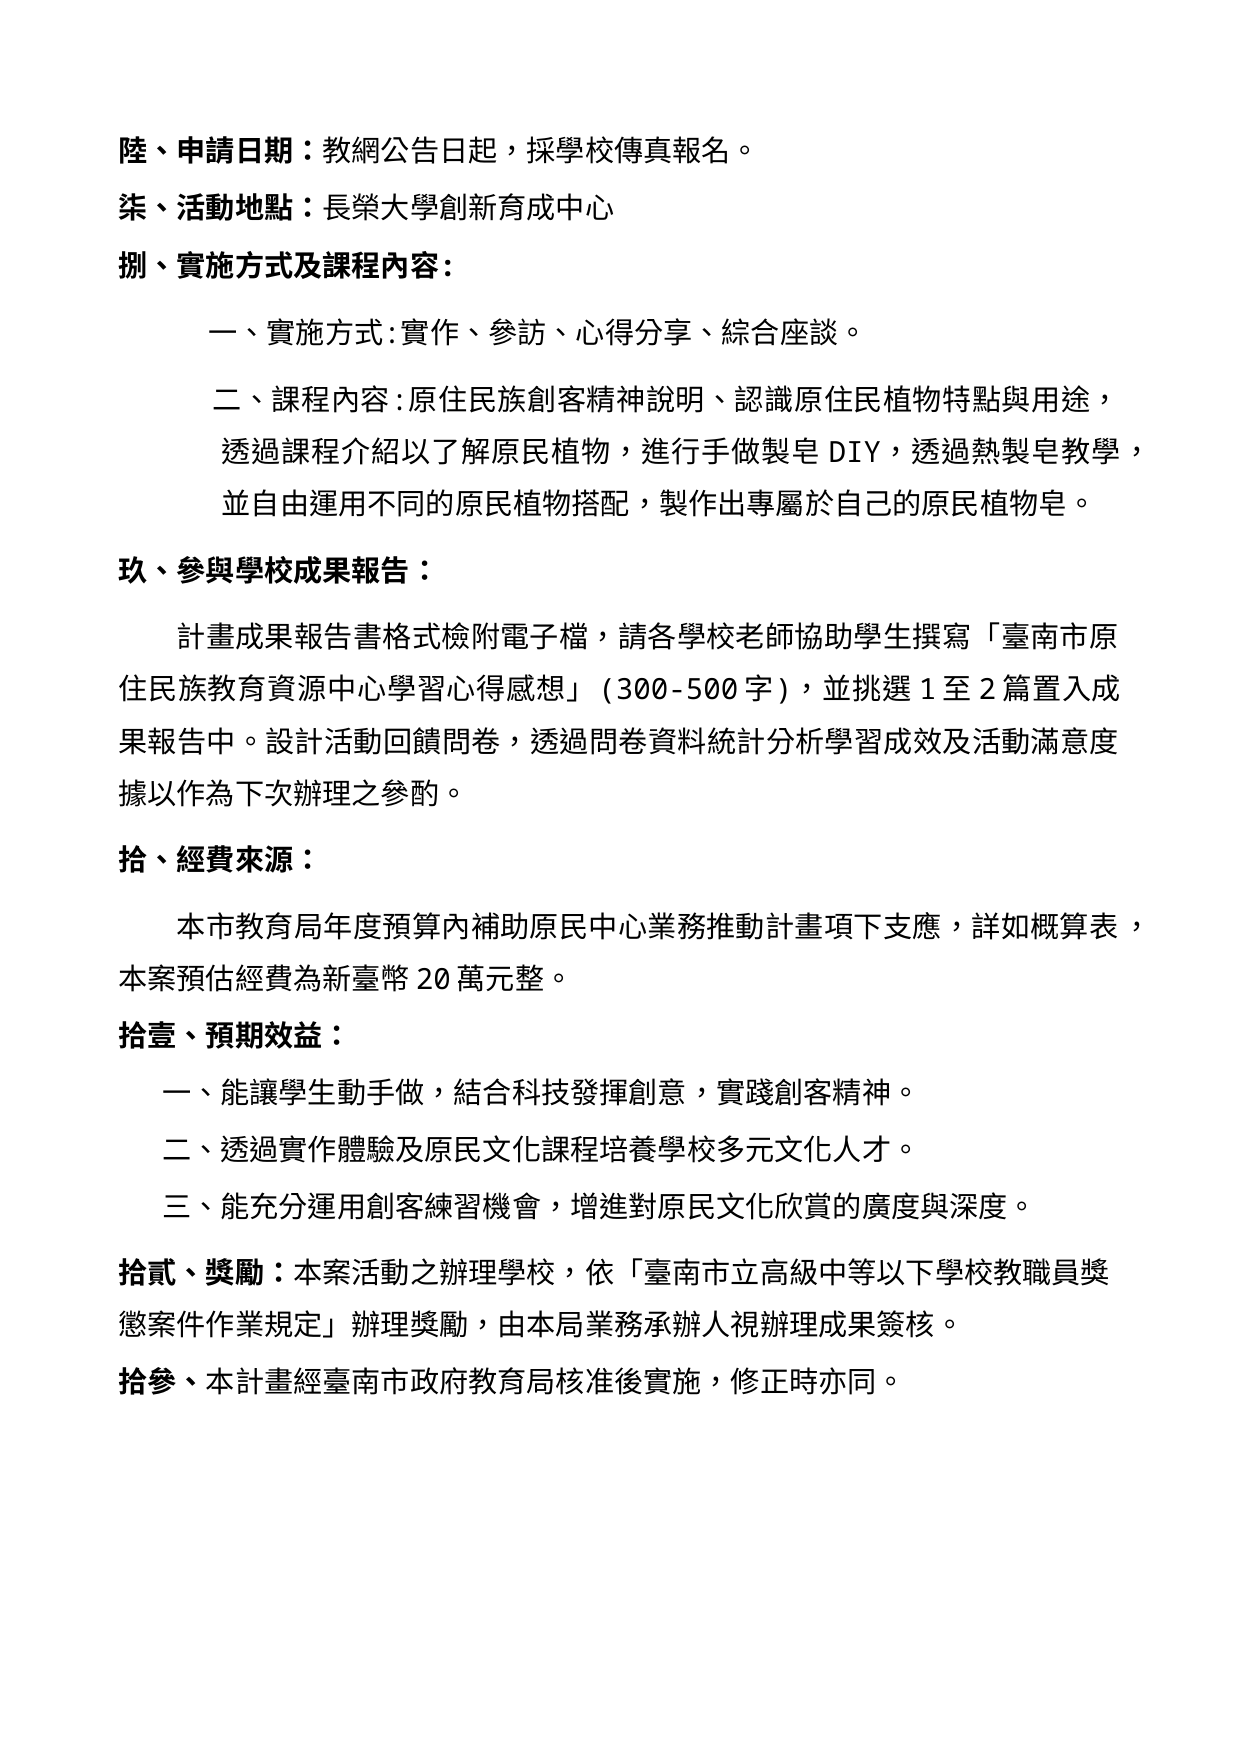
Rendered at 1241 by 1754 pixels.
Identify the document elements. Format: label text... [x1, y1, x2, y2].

text 計畫成果報告書格式檢附電子檔，請各學校老師協助學生撰寫「臺南市原住民族教育資源中心學習心得感想」(300-500字)，並挑選1至2篇置入成果報告中。設計活動回饋問卷，透過問卷資料統計分析學習成效及活動滿意度，據以作為下次辦理之參酌。 [118, 604, 1122, 812]
text 拾參、本計畫經臺南市政府教育局核准後實施，修正時亦同。 [118, 1359, 1122, 1401]
text 二、課程內容:原住民族創客精神說明、認識原住民植物特點與用途，透過課程介紹以了解原民植物，進行手做製皂DIY，透過熱製皂教學，並自由運用不同的原民植物搭配，製作出專屬於自己的原民植物皂。 [118, 367, 1122, 523]
text 捌、實施方式及課程內容: [118, 233, 1122, 285]
text 玖、參與學校成果報告： [118, 537, 1122, 589]
text 本市教育局年度預算內補助原民中心業務推動計畫項下支應，詳如概算表，本案預估經費為新臺幣20萬元整。 [118, 894, 1122, 998]
text 柒、活動地點：長榮大學創新育成中心 [118, 185, 1122, 227]
text 一、能讓學生動手做，結合科技發揮創意，實踐創客精神。 [118, 1069, 1122, 1112]
text 一、實施方式:實作、參訪、心得分享、綜合座談。 [118, 300, 1122, 352]
text 拾貳、獎勵：本案活動之辦理學校，依「臺南市立高級中等以下學校教職員獎 懲案件作業規定」辦理獎勵，由本局業務承辦人視辦理成果簽核。 [118, 1240, 1122, 1344]
text 二、透過實作體驗及原民文化課程培養學校多元文化人才。 [118, 1126, 1122, 1168]
text 三、能充分運用創客練習機會，增進對原民文化欣賞的廣度與深度。 [118, 1183, 1122, 1225]
text 拾壹、預期效益： [118, 1012, 1122, 1055]
text 陸、申請日期：教網公告日起，採學校傳真報名。 [118, 118, 1122, 170]
text 拾、經費來源： [118, 827, 1122, 879]
